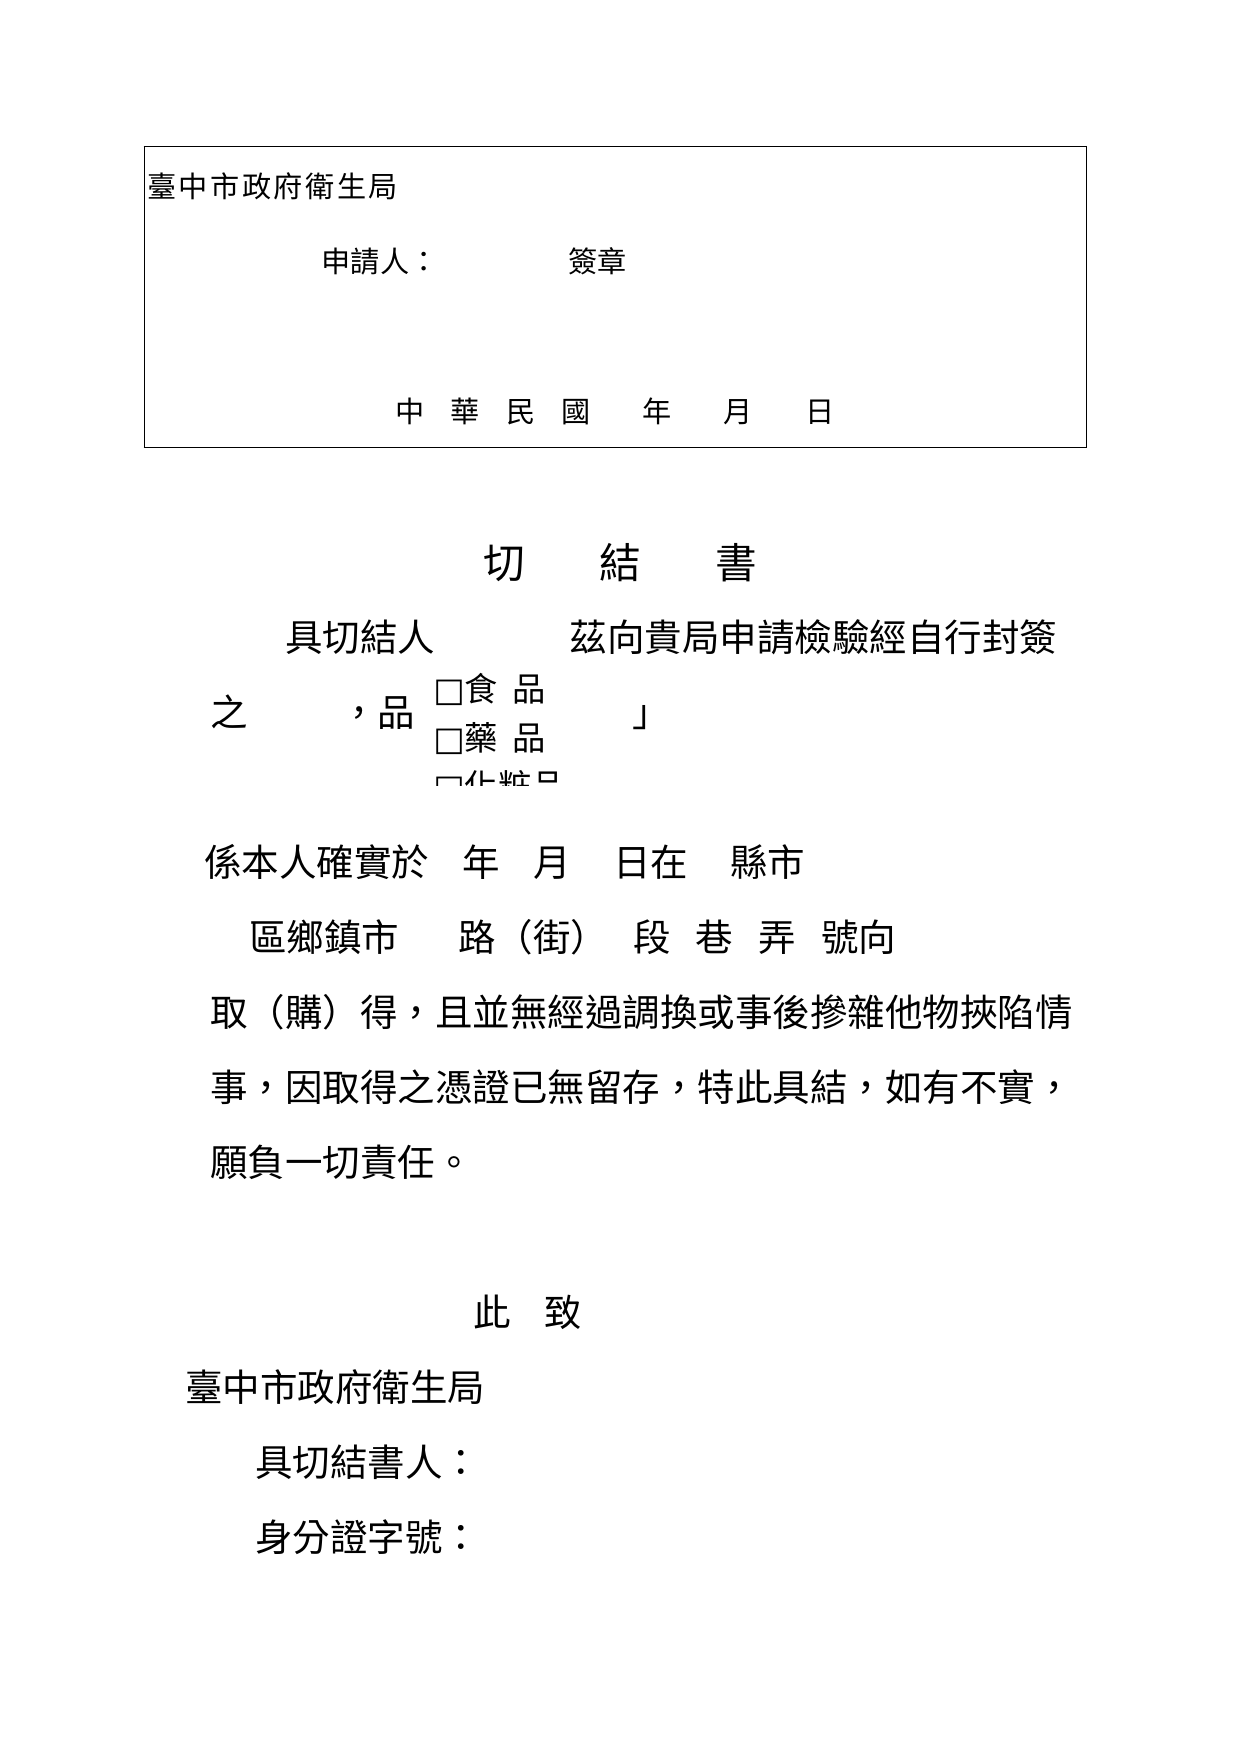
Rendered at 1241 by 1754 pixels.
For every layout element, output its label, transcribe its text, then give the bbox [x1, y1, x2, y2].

text 切 結 書 [148, 523, 1092, 598]
text 身分證字號： [148, 1498, 1092, 1573]
text □藥 品 [433, 712, 581, 760]
text 係本人確實於 年 月 日在 縣市 區鄉鎮市 路（街） 段 巷 弄 號向 取（購）得，且並無經過調換或事後摻雜他物挾陷情事，因取得之憑證已無留存，特此具結，如有不實，願負一切責任。 [204, 823, 1092, 1198]
text □化粧品 [438, 778, 460, 786]
text 此 致 [174, 1273, 1092, 1348]
text □食 品 [433, 663, 581, 712]
text □化粧品 [433, 760, 581, 786]
table_cell 臺中市政府衛生局 申請人： 簽章 中 華 民 國 年 月 日 [145, 147, 1086, 447]
text 具切結人 茲向貴局申請檢驗經自行封簽之 ，品名「 」 [210, 598, 1092, 748]
text 具切結書人： [148, 1423, 1092, 1498]
text 臺中市政府衛生局 [148, 1348, 1092, 1423]
